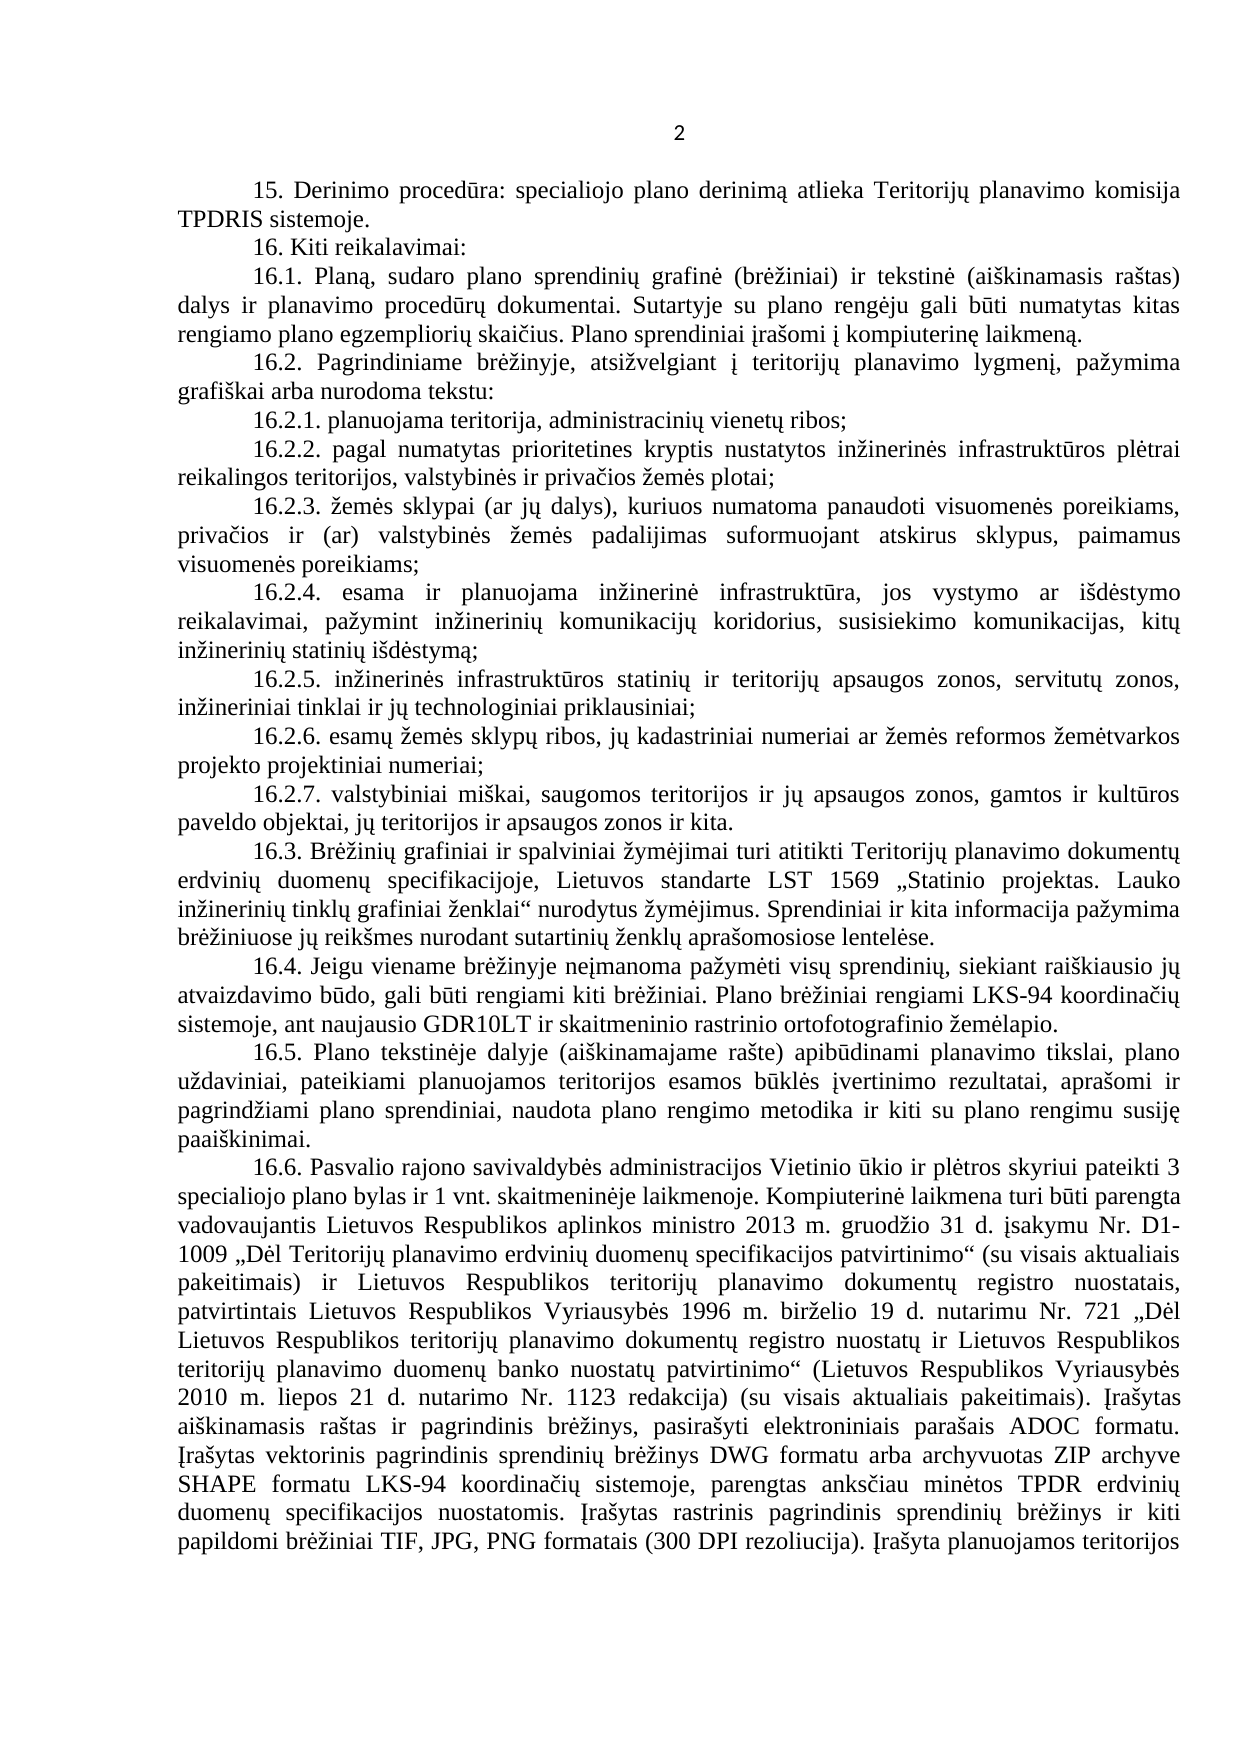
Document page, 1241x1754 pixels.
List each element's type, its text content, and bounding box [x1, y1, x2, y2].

text 16.2.3. žemės sklypai (ar jų dalys), kuriuos numatoma panaudoti visuomenės poreikiams, privačios ir (ar) valstybinės žemės padalijimas suformuojant atskirus sklypus, paimamus visuomenės poreikiams; [177, 491, 1181, 577]
text 16.2.5. inžinerinės infrastruktūros statinių ir teritorijų apsaugos zonos, servitutų zonos, inžineriniai tinklai ir jų technologiniai priklausiniai; [177, 664, 1181, 721]
text 16.2.1. planuojama teritorija, administracinių vienetų ribos; [177, 405, 1181, 434]
text 15. Derinimo procedūra: specialiojo plano derinimą atlieka Teritorijų planavimo komisija TPDRIS sistemoje. [177, 175, 1181, 232]
text 16.6. Pasvalio rajono savivaldybės administracijos Vietinio ūkio ir plėtros skyriui pateikti 3 specialiojo plano bylas ir 1 vnt. skaitmeninėje laikmenoje. Kompiuterinė laikmena turi būti parengta vadovaujantis Lietuvos Respublikos aplinkos ministro 2013 m. gruodžio 31 d. įsakymu Nr. D1-1009 „Dėl Teritorijų planavimo erdvinių duomenų specifikacijos patvirtinimo“ (su visais aktualiais pakeitimais) ir Lietuvos Respublikos teritorijų planavimo dokumentų registro nuostatais, patvirtintais Lietuvos Respublikos Vyriausybės 1996 m. birželio 19 d. nutarimu Nr. 721 „Dėl Lietuvos Respublikos teritorijų planavimo dokumentų registro nuostatų ir Lietuvos Respublikos teritorijų planavimo duomenų banko nuostatų patvirtinimo“ (Lietuvos Respublikos Vyriausybės 2010 m. liepos 21 d. nutarimo Nr. 1123 redakcija) (su visais aktualiais pakeitimais). Įrašytas aiškinamasis raštas ir pagrindinis brėžinys, pasirašyti elektroniniais parašais ADOC formatu. Įrašytas vektorinis pagrindinis sprendinių brėžinys DWG formatu arba archyvuotas ZIP archyve SHAPE formatu LKS-94 koordinačių sistemoje, parengtas anksčiau minėtos TPDR erdvinių duomenų specifikacijos nuostatomis. Įrašytas rastrinis pagrindinis sprendinių brėžinys ir kiti papildomi brėžiniai TIF, JPG, PNG formatais (300 DPI rezoliucija). Įrašyta planuojamos teritorijos [177, 1152, 1181, 1555]
text 16.2. Pagrindiniame brėžinyje, atsižvelgiant į teritorijų planavimo lygmenį, pažymima grafiškai arba nurodoma tekstu: [177, 347, 1181, 405]
text 16.4. Jeigu viename brėžinyje neįmanoma pažymėti visų sprendinių, siekiant raiškiausio jų atvaizdavimo būdo, gali būti rengiami kiti brėžiniai. Plano brėžiniai rengiami LKS-94 koordinačių sistemoje, ant naujausio GDR10LT ir skaitmeninio rastrinio ortofotografinio žemėlapio. [177, 951, 1181, 1037]
text 16.3. Brėžinių grafiniai ir spalviniai žymėjimai turi atitikti Teritorijų planavimo dokumentų erdvinių duomenų specifikacijoje, Lietuvos standarte LST 1569 „Statinio projektas. Lauko inžinerinių tinklų grafiniai ženklai“ nurodytus žymėjimus. Sprendiniai ir kita informacija pažymima brėžiniuose jų reikšmes nurodant sutartinių ženklų aprašomosiose lentelėse. [177, 836, 1181, 951]
text 16.2.4. esama ir planuojama inžinerinė infrastruktūra, jos vystymo ar išdėstymo reikalavimai, pažymint inžinerinių komunikacijų koridorius, susisiekimo komunikacijas, kitų inžinerinių statinių išdėstymą; [177, 577, 1181, 664]
text 16.1. Planą, sudaro plano sprendinių grafinė (brėžiniai) ir tekstinė (aiškinamasis raštas) dalys ir planavimo procedūrų dokumentai. Sutartyje su plano rengėju gali būti numatytas kitas rengiamo plano egzempliorių skaičius. Plano sprendiniai įrašomi į kompiuterinę laikmeną. [177, 261, 1181, 347]
text 16.2.7. valstybiniai miškai, saugomos teritorijos ir jų apsaugos zonos, gamtos ir kultūros paveldo objektai, jų teritorijos ir apsaugos zonos ir kita. [177, 779, 1181, 836]
text 16. Kiti reikalavimai: [177, 232, 1181, 261]
text 16.2.2. pagal numatytas prioritetines kryptis nustatytos inžinerinės infrastruktūros plėtrai reikalingos teritorijos, valstybinės ir privačios žemės plotai; [177, 434, 1181, 491]
text 16.5. Plano tekstinėje dalyje (aiškinamajame rašte) apibūdinami planavimo tikslai, plano uždaviniai, pateikiami planuojamos teritorijos esamos būklės įvertinimo rezultatai, aprašomi ir pagrindžiami plano sprendiniai, naudota plano rengimo metodika ir kiti su plano rengimu susiję paaiškinimai. [177, 1037, 1181, 1152]
text 16.2.6. esamų žemės sklypų ribos, jų kadastriniai numeriai ar žemės reformos žemėtvarkos projekto projektiniai numeriai; [177, 721, 1181, 779]
